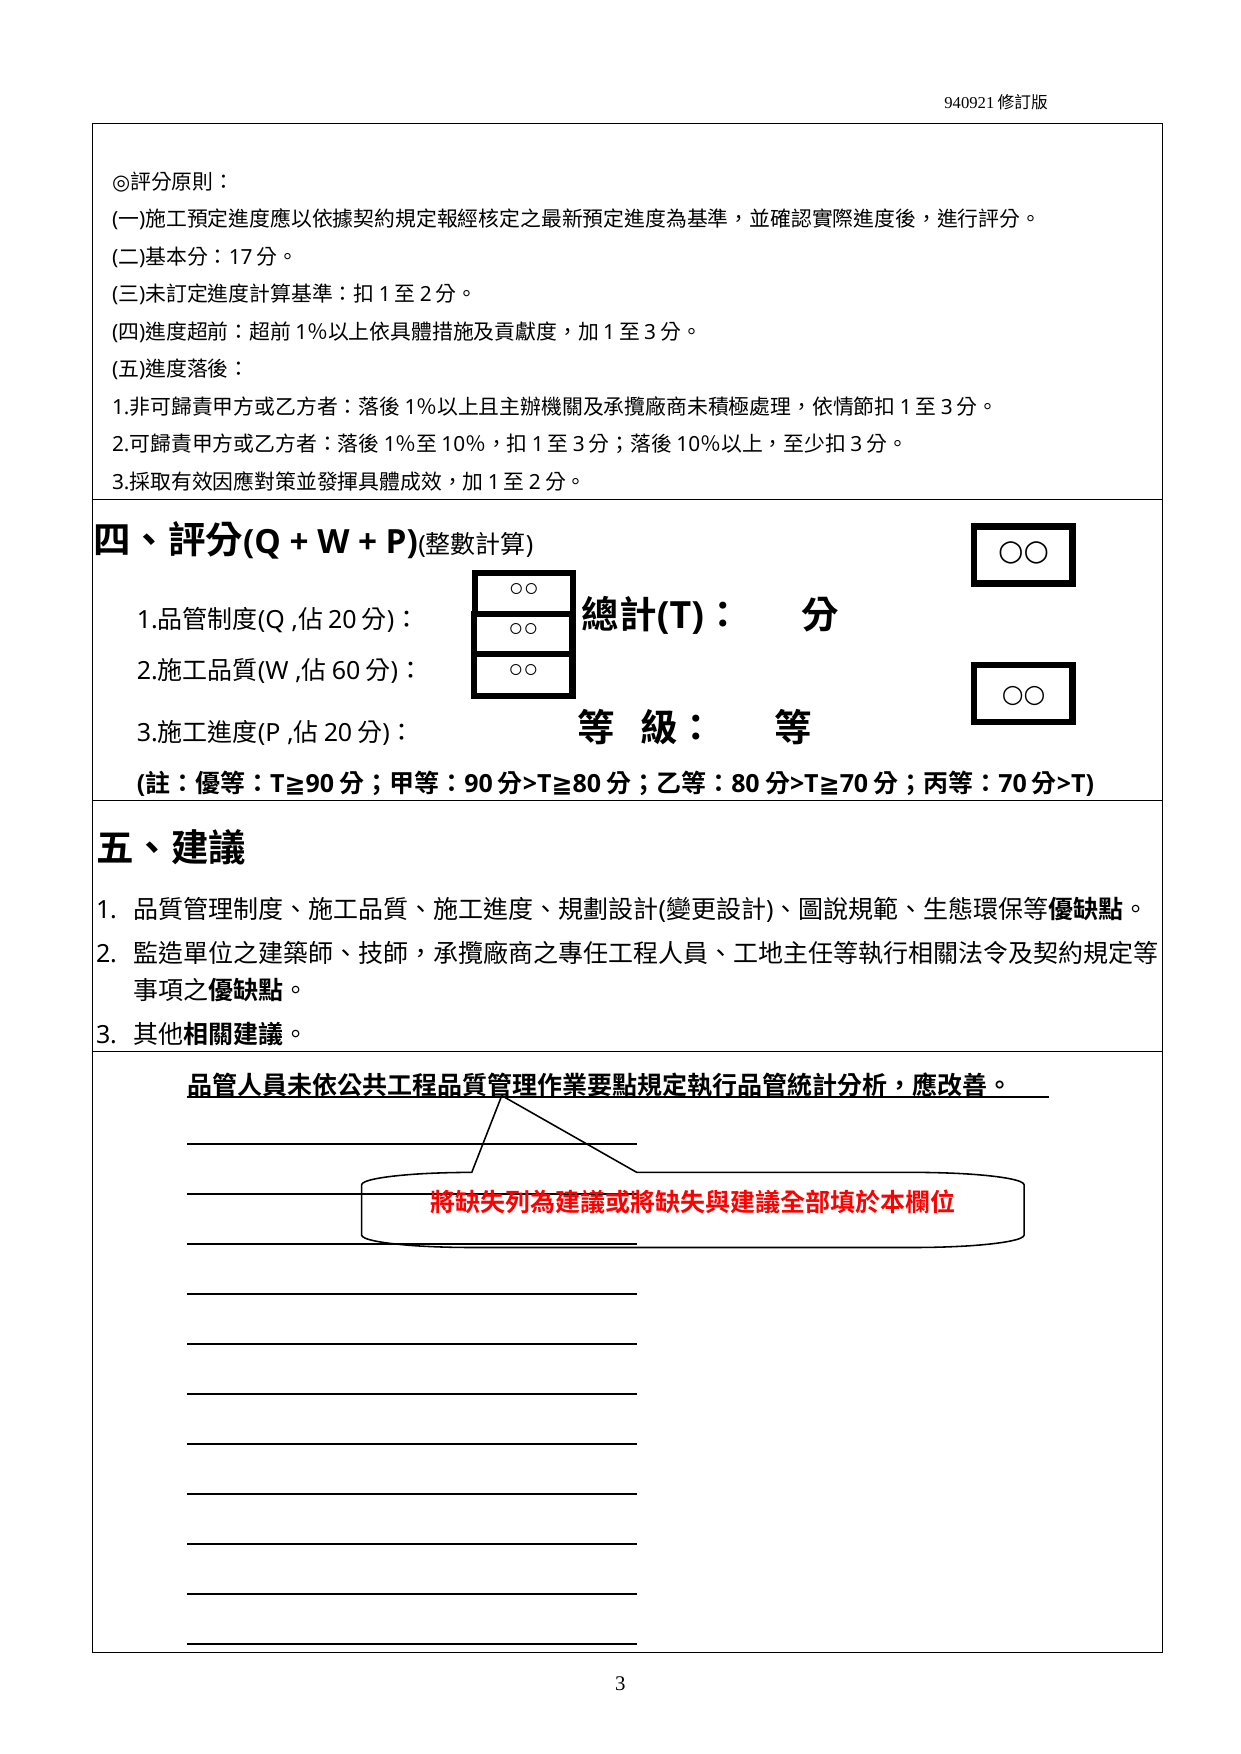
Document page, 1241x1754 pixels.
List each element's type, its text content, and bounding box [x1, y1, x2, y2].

table_cell 五、建議 品質管理制度、施工品質、施工進度、規劃設計(變更設計)、圖說規範、生態環保等優缺點。 監造單位之建築師、技師，承攬廠商之專任工程人員、工地主任等執行相關法令及契約規定等事項之優缺點。 其他相關建議。 [93, 801, 1162, 1051]
table_cell 四、評分(Q + W + P)(整數計算) 1.品管制度(Q ,佔20分)： 總計(T)： 分 2.施工品質(W ,佔60分)： 3.施工進度(P ,佔20分)： 等 級： 等 (註：優等：T≧90分；甲等：90分>T≧80分；乙等：80分>T≧70分；丙等：70分>T) [93, 500, 1162, 800]
table_cell 品管人員未依公共工程品質管理作業要點規定執行品管統計分析，應改善。 查核委員簽名：○○○ [93, 1052, 1162, 1652]
table_cell 預定進度：29.5％ ；實際進度：22％ ；異常說明： ◎評分原則： (一)施工預定進度應以依據契約規定報經核定之最新預定進度為基準，並確認實際進度後，進行評分。 (二)基本分：17分。 (三)未訂定進度計算基準：扣1至2分。 (四)進度超前：超前1％以上依具體措施及貢獻度，加1至3分。 (五)進度落後： 1.非可歸責甲方或乙方者：落後1％以上且主辦機關及承攬廠商未積極處理，依情節扣1至3分。 2.可歸責甲方或乙方者：落後1％至10％，扣1至3分；落後10％以上，至少扣3分。 3.採取有效因應對策並發揮具體成效，加1至2分。 [93, 124, 1162, 499]
